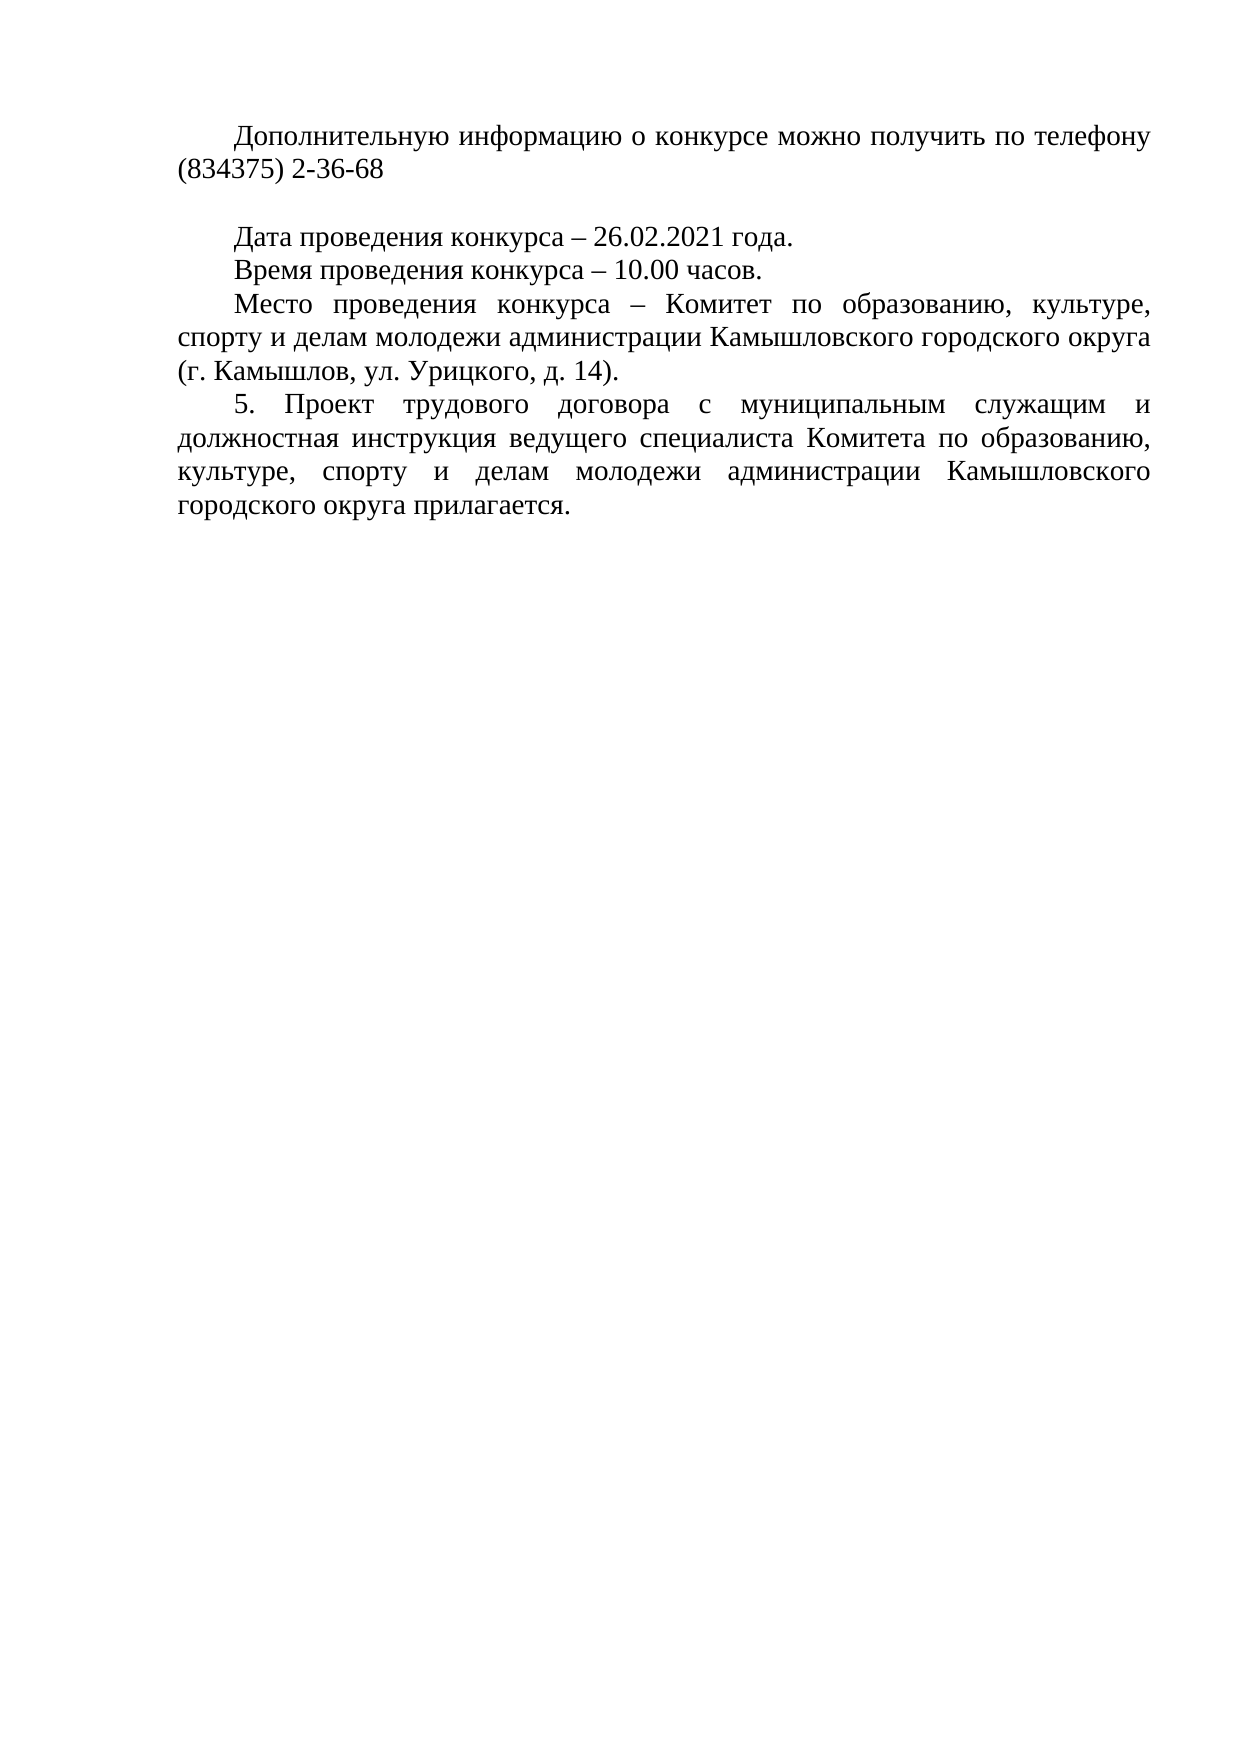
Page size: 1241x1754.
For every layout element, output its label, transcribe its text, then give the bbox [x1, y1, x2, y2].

text Время проведения конкурса – 10.00 часов. [177, 252, 1152, 286]
text 5. Проект трудового договора с муниципальным служащим и должностная инструкция ведущего специалиста Комитета по образованию, культуре, спорту и делам молодежи администрации Камышловского городского округа прилагается. [177, 386, 1152, 521]
text Дата проведения конкурса – 26.02.2021 года. [177, 219, 1152, 252]
text Место проведения конкурса – Комитет по образованию, культуре, спорту и делам молодежи администрации Камышловского городского округа (г. Камышлов, ул. Урицкого, д. 14). [177, 286, 1152, 386]
text Дополнительную информацию о конкурсе можно получить по телефону (834375) 2-36-68 [177, 118, 1152, 185]
